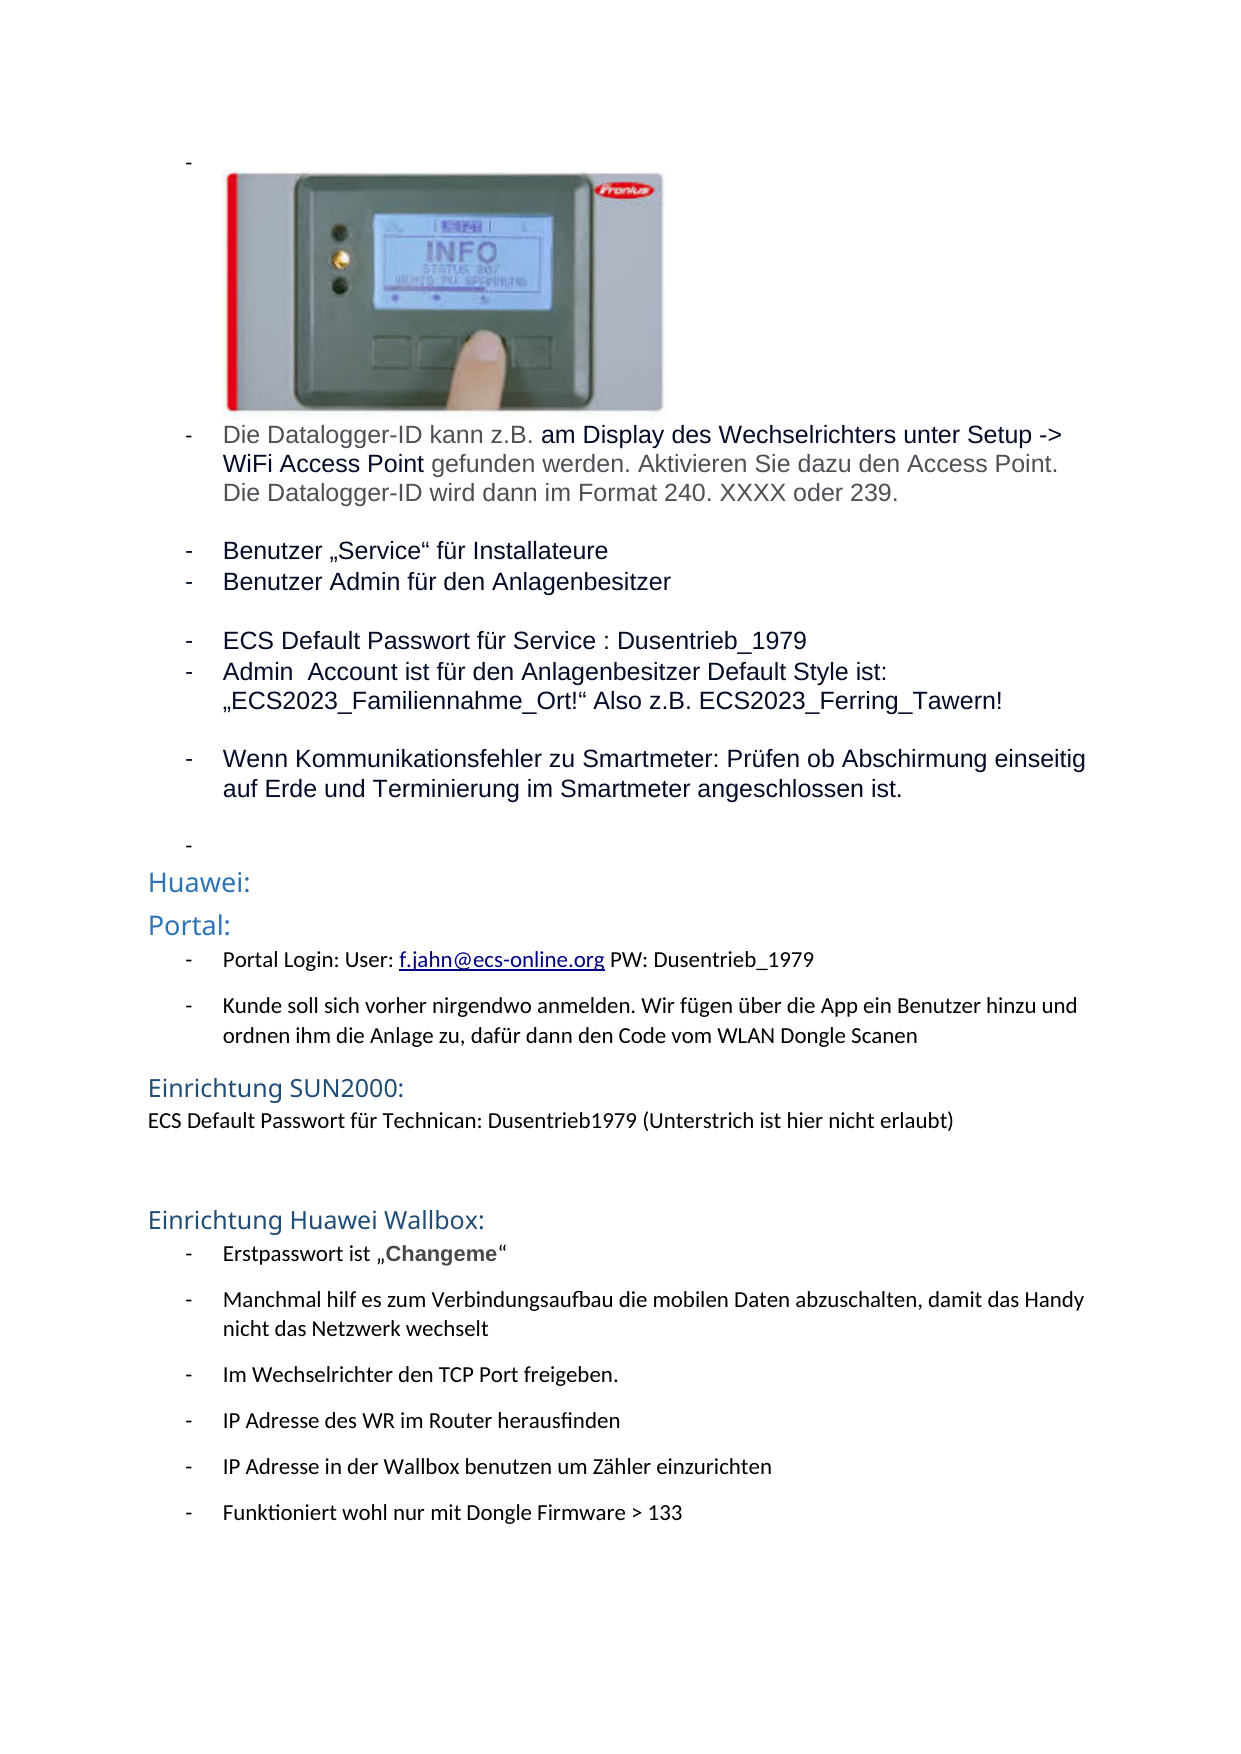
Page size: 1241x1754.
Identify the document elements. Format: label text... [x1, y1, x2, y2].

subtitle Huawei: [148, 864, 1093, 901]
subtitle Einrichtung SUN2000: [148, 1071, 1093, 1105]
list IP Adresse des WR im Router herausfinden [185, 1406, 1093, 1434]
list Portal Login: User: f.jahn@ecs-online.org PW: Dusentrieb_1979 [185, 945, 1093, 973]
list Die Datalogger-ID kann z.B. am Display des Wechselrichters unter Setup -> WiFi Access Point gefunden werden. Aktivieren Sie dazu den Access Point. Die Datalogger-ID wird dann im Format 240. XXXX oder 239. [185, 420, 1093, 507]
list IP Adresse in der Wallbox benutzen um Zähler einzurichten [185, 1452, 1093, 1480]
list Benutzer Admin für den Anlagenbesitzer [185, 566, 1093, 596]
list Erstpasswort ist „Changeme“ [185, 1239, 1093, 1267]
picture [222, 170, 668, 420]
text ECS Default Passwort für Technican: Dusentrieb1979 (Unterstrich ist hier nicht erlaubt) [148, 1107, 1093, 1135]
list Kunde soll sich vorher nirgendwo anmelden. Wir fügen über die App ein Benutzer hinzu und ordnen ihm die Anlage zu, dafür dann den Code vom WLAN Dongle Scanen [185, 991, 1093, 1049]
list Admin Account ist für den Anlagenbesitzer Default Style ist: „ECS2023_Familiennahme_Ort!“ Also z.B. ECS2023_Ferring_Tawern! [185, 656, 1093, 744]
list Im Wechselrichter den TCP Port freigeben. [185, 1360, 1093, 1388]
list ECS Default Passwort für Service : Dusentrieb_1979 [185, 625, 1093, 656]
subtitle Einrichtung Huawei Wallbox: [148, 1203, 1093, 1237]
list Benutzer „Service“ für Installateure [185, 535, 1093, 566]
list Funktioniert wohl nur mit Dongle Firmware > 133 [185, 1498, 1093, 1526]
list Wenn Kommunikationsfehler zu Smartmeter: Prüfen ob Abschirmung einseitig auf Erde und Terminierung im Smartmeter angeschlossen ist. [185, 744, 1093, 832]
list Manchmal hilf es zum Verbindungsaufbau die mobilen Daten abzuschalten, damit das Handy nicht das Netzwerk wechselt [185, 1285, 1093, 1342]
subtitle Portal: [148, 907, 1093, 943]
